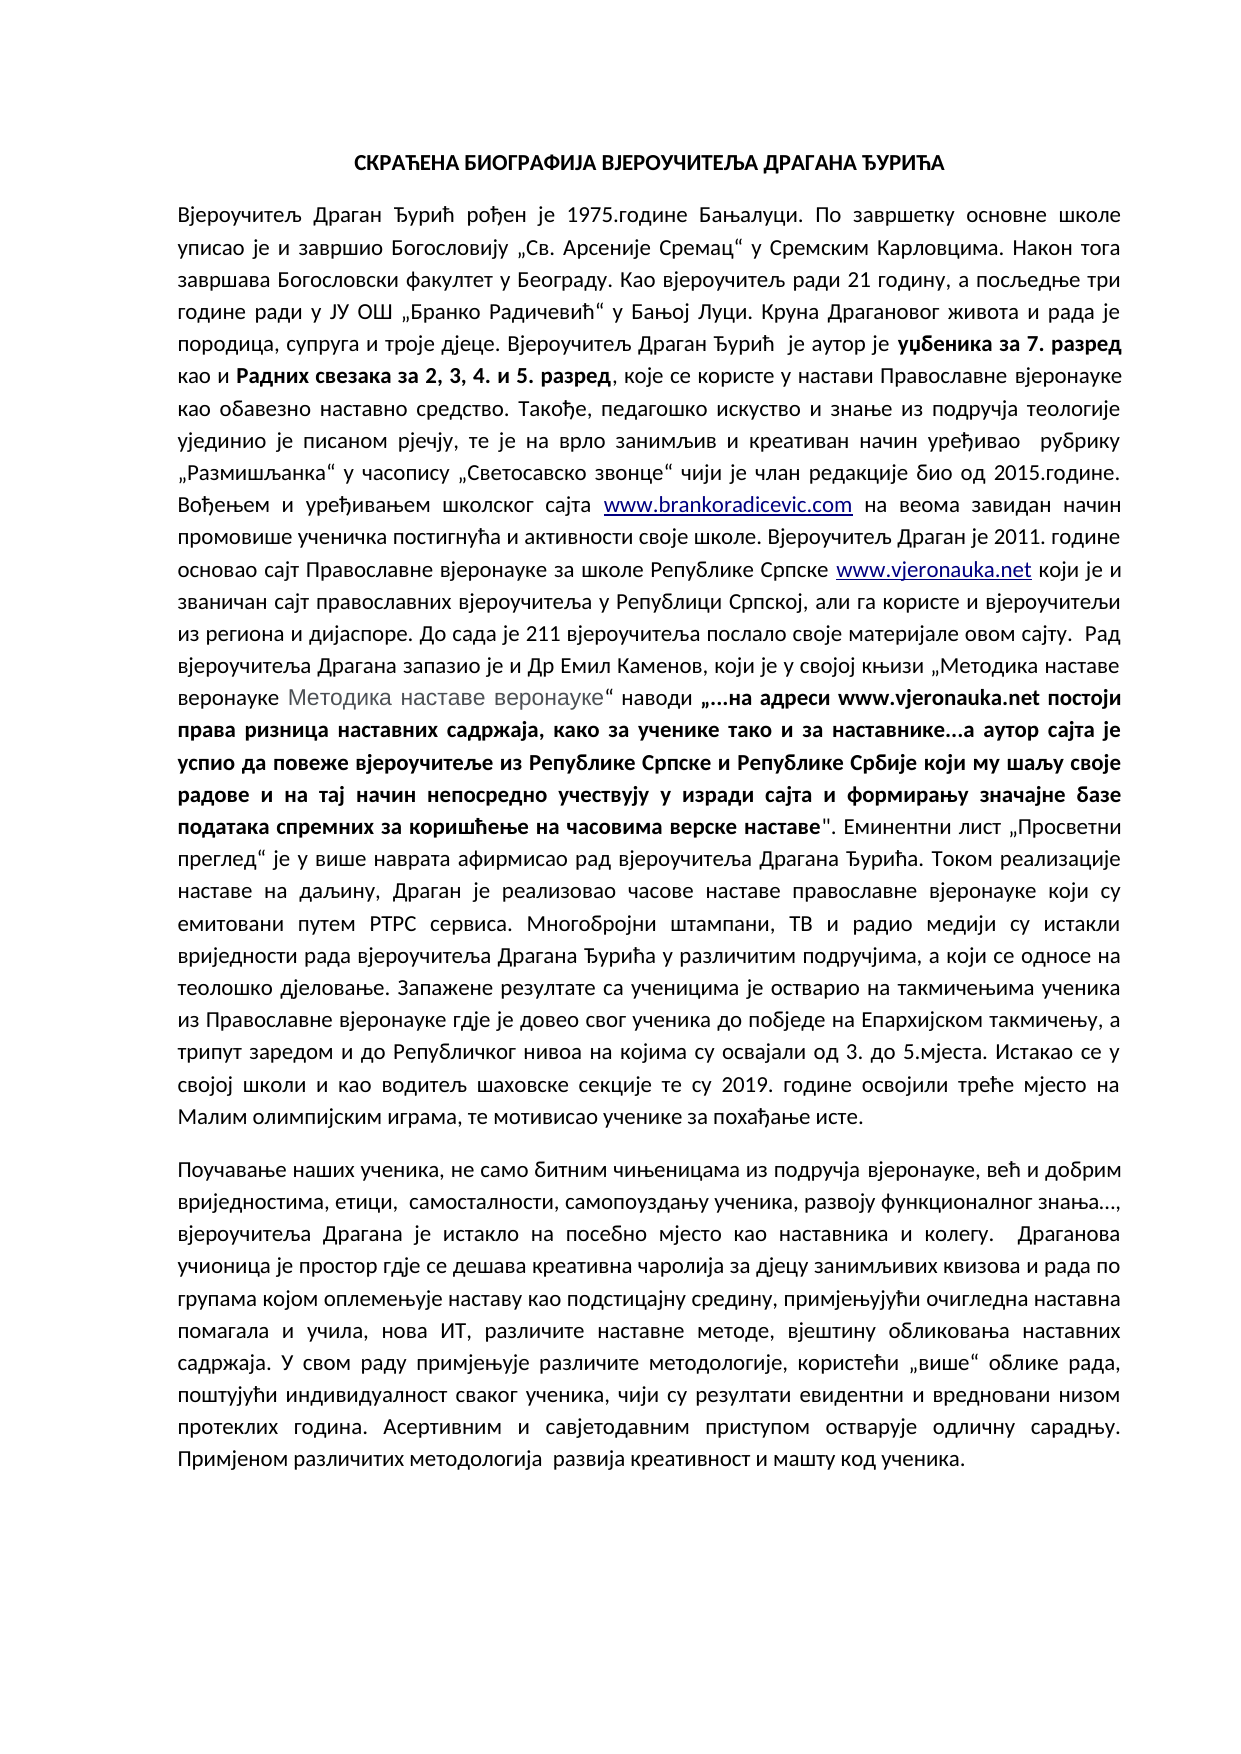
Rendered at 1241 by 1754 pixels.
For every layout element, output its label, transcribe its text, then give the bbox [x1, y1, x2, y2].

text СКРАЋЕНА БИОГРАФИЈА ВЈЕРОУЧИТЕЉА ДРАГАНА ЂУРИЋА [177, 148, 1122, 176]
text Вјероучитељ Драган Ђурић рођен је 1975.године Бањалуци. По завршетку основне школе уписао је и завршио Богословију „Св. Арсеније Сремац“ у Сремским Карловцима. Након тога завршава Богословски факултет у Београду. Као вјероучитељ ради 21 годину, а посљедње три године ради у ЈУ ОШ „Бранко Радичевић“ у Бањој Луци. Круна Драгановог живота и рада је породица, супруга и троје дјеце. Вјероучитељ Драган Ђурић је аутор је уџбеника за 7. разред као и Радних свезака за 2, 3, 4. и 5. разред, које се користе у настави Православне вјеронауке као обавезно наставно средство. Такође, педагошко искуство и знање из подручја теологије ујединио је писаном рјечју, те је на врло занимљив и креативан начин уређивао рубрику „Размишљанка“ у часопису „Светосавско звонце“ чији је члан редакције био од 2015.године. Вођењем и уређивањем школског сајта www.brankoradicevic.com на веома завидан начин промовише ученичка постигнућа и активности своје школе. Вјероучитељ Драган је 2011. године основао сајт Православне вјеронауке за школе Републике Српске www.vjeronauka.net који је и званичан сајт православних вјероучитеља у Републици Српској, али га користе и вјероучитељи из региона и дијаспоре. До сада је 211 вјероучитеља послало своје материјале овом сајту. Рад вјероучитеља Драгана запазио је и Др Емил Каменов, који је у својој књизи „Методика наставе веронауке Методика наставе веронауке“ наводи „...на адреси www.vjeronauka.net постоји права ризница наставних садржаја, како за ученике тако и за наставнике...а аутор сајта је успио да повеже вјероучитеље из Републике Српске и Републике Србије који му шаљу своје радове и на тај начин непосредно учествују у изради сајта и формирању значајне базе података спремних за коришћење на часовима верске наставе". Еминентни лист „Просветни преглед“ је у више наврата афирмисао рад вјероучитеља Драгана Ђурића. Током реализације наставе на даљину, Драган је реализовао часове наставе православне вјеронауке који су емитовани путем РТРС сервиса. Многобројни штампани, ТВ и радио медији су истакли вриједности рада вјероучитеља Драгана Ђурића у различитим подручјима, а који се односе на теолошко дјеловање. Запажене резултате са ученицима је остварио на такмичењима ученика из Православне вјеронауке гдје је довео свог ученика до побједе на Епархијском такмичењу, а трипут заредом и до Републичког нивоа на којима су освајали од 3. до 5.мјеста. Истакао се у својој школи и као водитељ шаховске секције те су 2019. године освојили треће мјесто на Малим олимпијским играма, те мотивисао ученике за похађање исте. [177, 201, 1122, 1130]
text Поучавање наших ученика, не само битним чињеницама из подручја вјеронауке, већ и добрим вриједностима, етици, самосталности, самопоуздању ученика, развоју функционалног знања…, вјероучитеља Драгана је истакло на посебно мјесто као наставника и колегу. Драганова учионица је простор гдје се дешава креативна чаролија за дјецу занимљивих квизова и рада по групама којом оплемењује наставу као подстицајну средину, примјењујући очигледна наставна помагала и учила, нова ИТ, различите наставне методе, вјештину обликовања наставних садржаја. У свом раду примјењује различите методологије, користећи „више“ облике рада, поштујући индивидуалност сваког ученика, чији су резултати евидентни и вредновани низом протеклих година. Асертивним и савјетодавним приступом остварује одличну сарадњу. Примјеном различитих методологија развија креативност и машту код ученика. [177, 1155, 1122, 1473]
